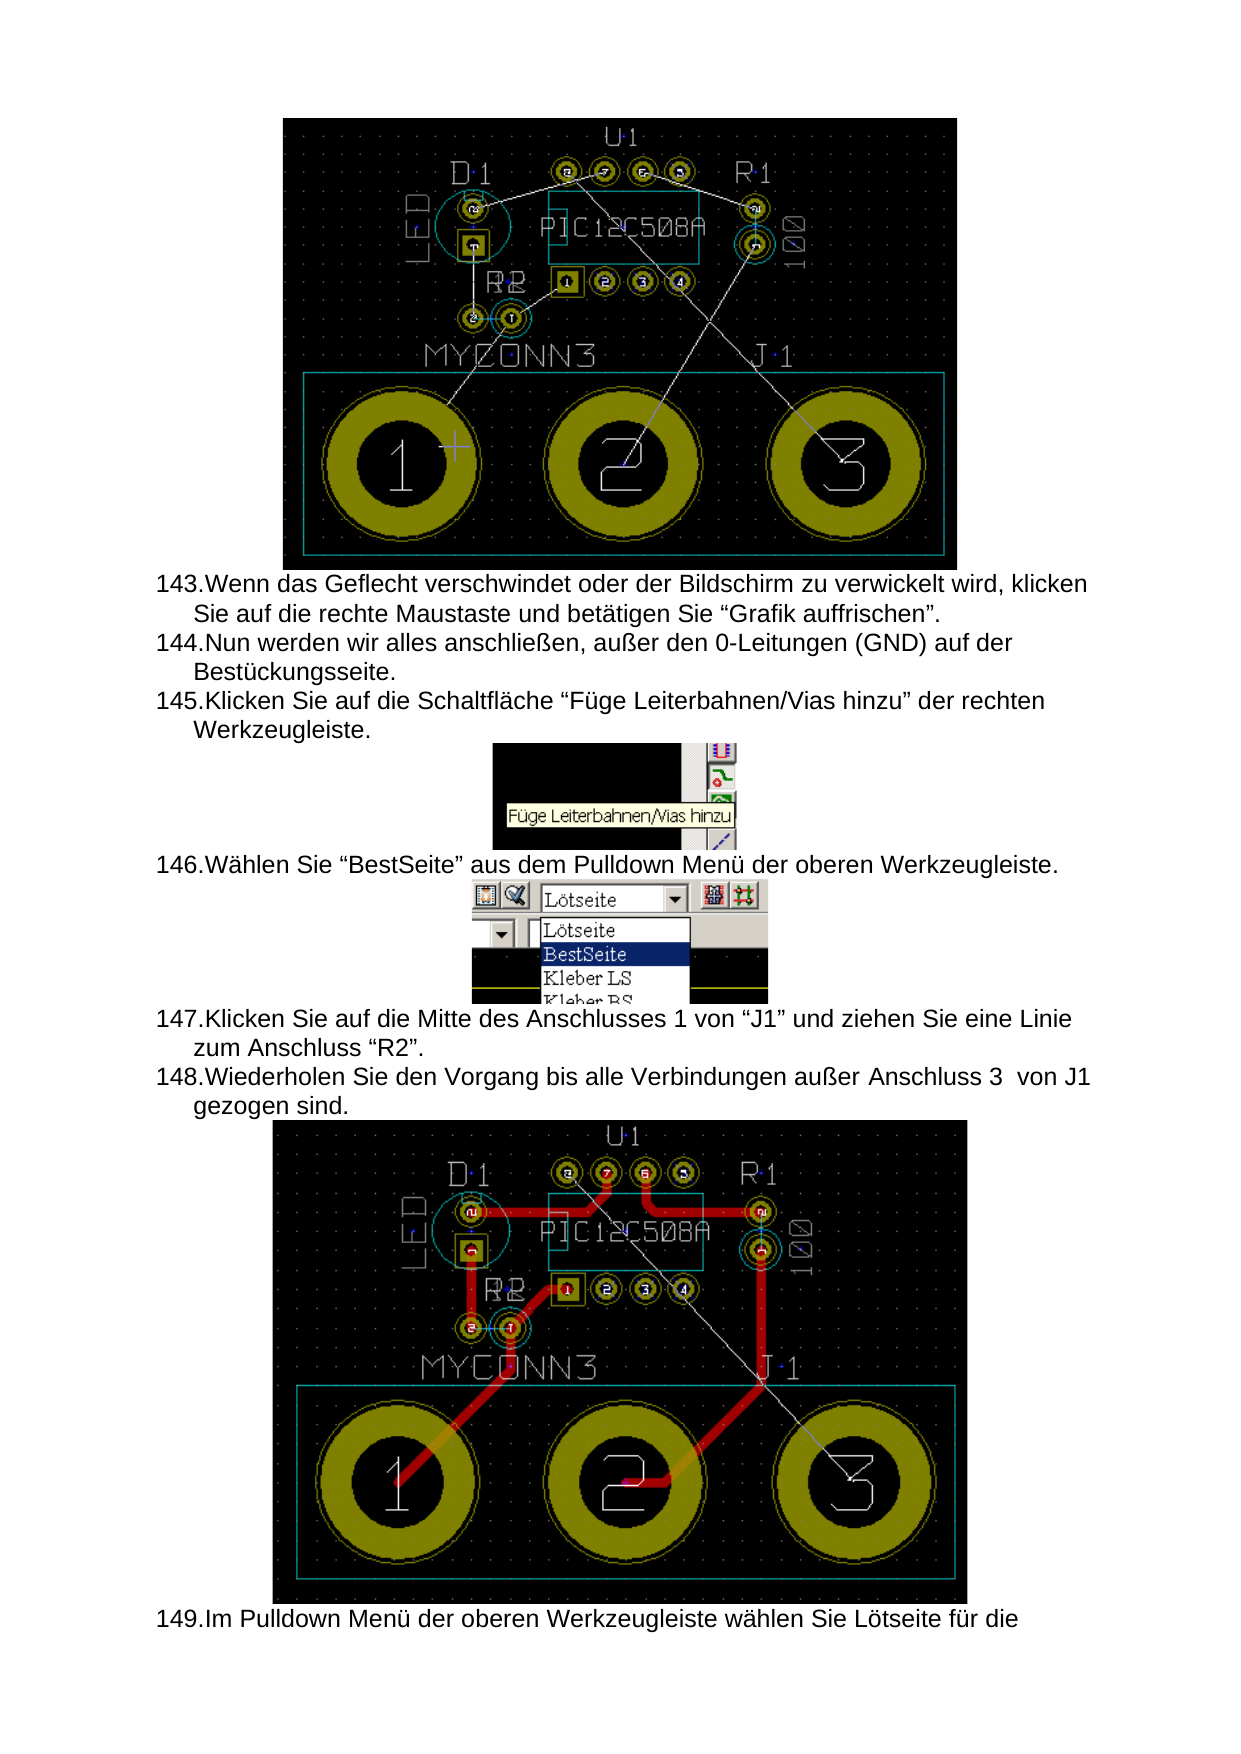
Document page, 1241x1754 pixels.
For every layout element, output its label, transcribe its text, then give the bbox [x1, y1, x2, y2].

list Nun werden wir alles anschließen, außer den 0-Leitungen (GND) auf der Bestückungsseite. [156, 627, 1122, 686]
list Wiederholen Sie den Vorgang bis alle Verbindungen außer Anschluss 3 von J1 gezogen sind. [156, 1062, 1122, 1120]
list Klicken Sie auf die Schaltfläche “Füge Leiterbahnen/Vias hinzu” der rechten Werkzeugleiste. [156, 686, 1122, 744]
list Wählen Sie “BestSeite” aus dem Pulldown Menü der oberen Werkzeugleiste. [156, 744, 1122, 879]
list Im Pulldown Menü der oberen Werkzeugleiste wählen Sie Lötseite für die [156, 1120, 1122, 1633]
list Wenn das Geflecht verschwindet oder der Bildschirm zu verwickelt wird, klicken Sie auf die rechte Maustaste und betätigen Sie “Grafik auffrischen”. [156, 118, 1122, 627]
picture [471, 879, 769, 1004]
list Klicken Sie auf die Mitte des Anschlusses 1 von “J1” und ziehen Sie eine Linie zum Anschluss “R2”. [156, 879, 1122, 1062]
picture [492, 743, 748, 850]
